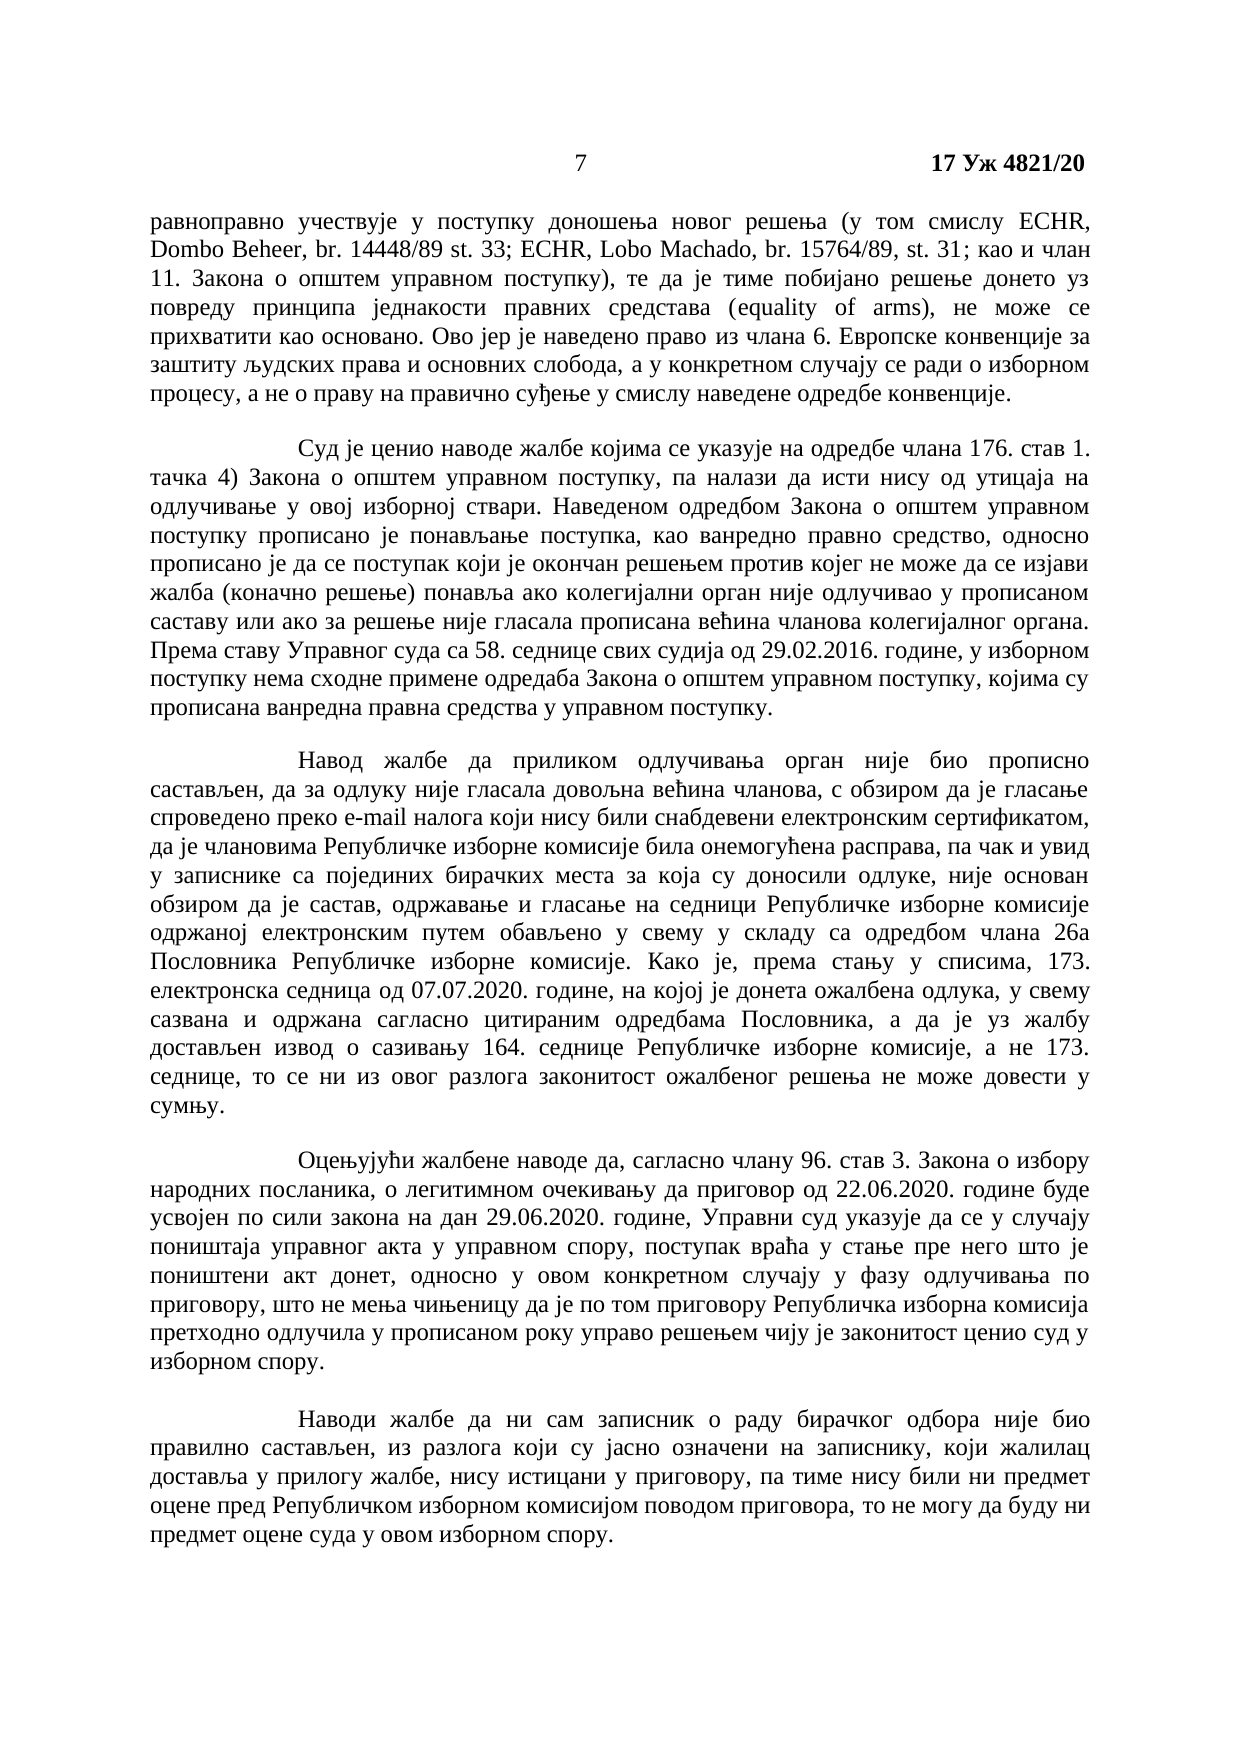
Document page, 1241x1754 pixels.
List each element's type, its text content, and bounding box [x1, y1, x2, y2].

text Навод жалбе да приликом одлучивања орган није био прописно састављен, да за одлуку није гласала довољна већина чланова, с обзиром да је гласање спроведено преко e-mail налога који нису били снабдевени електронским сертификатом, да је члановима Републичке изборне комисије била онемогућена расправа, па чак и увид у записнике са појединих бирачких места за која су доносили одлуке, није основан обзиром да је састав, одржавање и гласање на седници Републичке изборне комисије одржаној електронским путем обављено у свему у складу са одредбом члана 26а Пословника Републичке изборне комисије. Како је, према стању у списима, 173. електронска седница од 07.07.2020. године, на којој је донета ожалбена одлука, у свему сазвана и одржана сагласно цитираним одредбама Пословника, а да је уз жалбу достављен извод о сазивању 164. седнице Републичке изборне комисије, а не 173. седнице, то се ни из овог разлога законитост ожалбеног решења не може довести у сумњу. [150, 745, 1091, 1119]
text Суд је ценио наводе жалбе којима се указује на одредбе члана 176. став 1. тачка 4) Закона о општем управном поступку, па налази да исти нису од утицаја на одлучивање у овој изборној ствари. Наведеном одредбом Закона о општем управном поступку прописано је понављање поступка, као ванредно правно средство, односно прописано је да се поступак који је окончан решењем против којег не може да се изјави жалба (коначно решење) понавља ако колегијални орган није одлучивао у прописаном саставу или ако за решење није гласала прописана већина чланова колегијалног органа. Према ставу Управног суда са 58. седнице свих судија од 29.02.2016. године, у изборном поступку нема сходне примене одредаба Закона о општем управном поступку, којима су прописана ванредна правна средства у управном поступку. [150, 433, 1091, 721]
text Оцењујући жалбене наводе да, сагласно члану 96. став 3. Закона о избору народних посланика, о легитимном очекивању да приговор од 22.06.2020. године буде усвојен по сили закона на дан 29.06.2020. године, Управни суд указује да се у случају поништаја управног акта у управном спору, поступак враћа у стање пре него што је поништени акт донет, односно у овом конкретном случају у фазу одлучивања по приговору, што не мења чињеницу да је по том приговору Републичка изборна комисија претходно одлучила у прописаном року управо решењем чију је законитост ценио суд у изборном спору. [150, 1145, 1091, 1375]
text Наводи жалбе да ни сам записник о раду бирачког одбора није био правилно састављен, из разлога који су јасно означени на записнику, који жалилац доставља у прилогу жалбе, нису истицани у приговору, па тиме нису били ни предмет оцене пред Републичком изборном комисијом поводом приговора, то не могу да буду ни предмет оцене суда у овом изборном спору. [150, 1404, 1091, 1547]
text равноправно учествује у поступку доношења новог решења (у том смислу ECHR, Dombo Beheer, br. 14448/89 st. 33; ECHR, Lobo Machado, br. 15764/89, st. 31; као и члан 11. Закона о општем управном поступку), те да је тиме побијано решење донето уз повреду принципа једнакости правних средстава (equality of arms), не може се прихватити као основано. Ово јер је наведено право из члана 6. Европске конвенције за заштиту људских права и основних слобода, а у конкретном случају се ради о изборном процесу, а не о праву на правично суђење у смислу наведене одредбе конвенције. [150, 206, 1091, 407]
